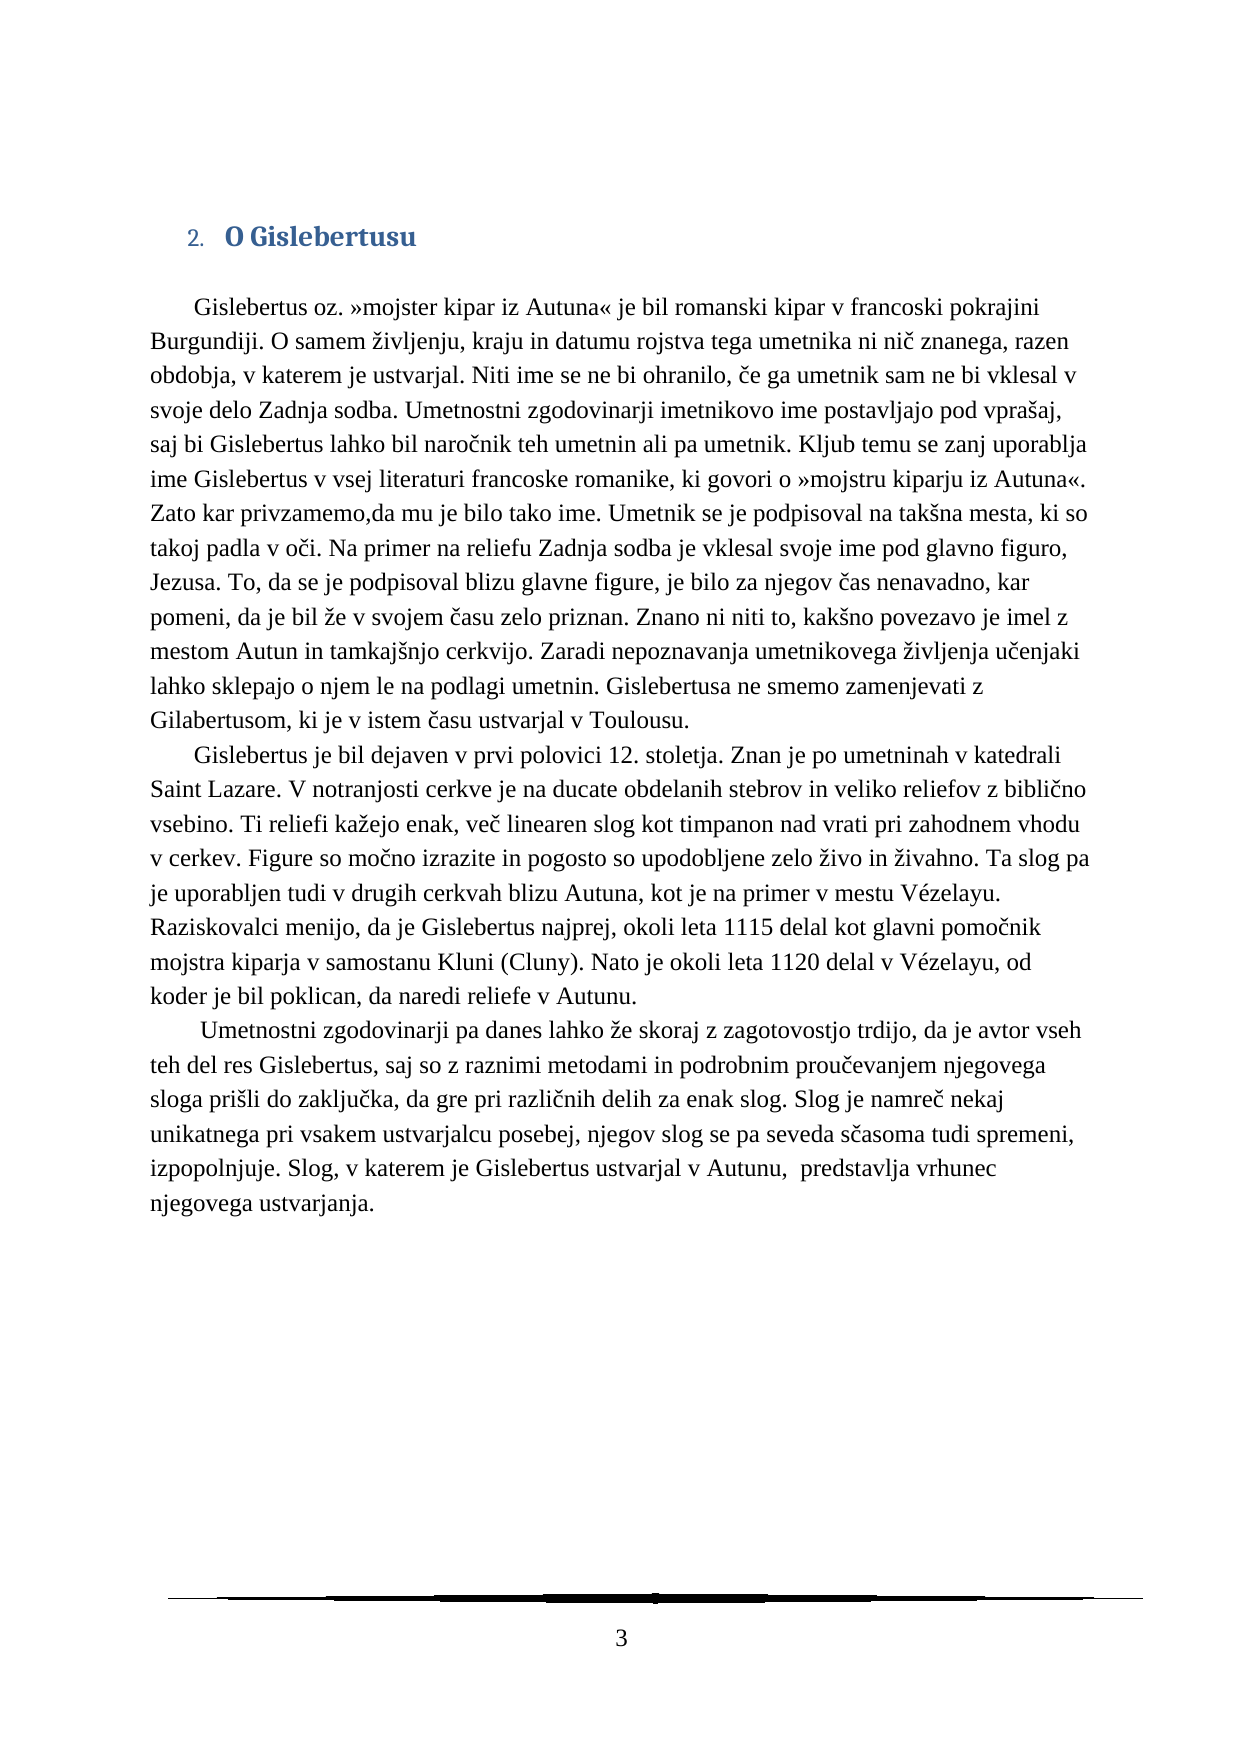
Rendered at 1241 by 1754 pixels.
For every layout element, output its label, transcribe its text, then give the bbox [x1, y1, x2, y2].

text Umetnostni zgodovinarji pa danes lahko že skoraj z zagotovostjo trdijo, da je avtor vseh teh del res Gislebertus, saj so z raznimi metodami in podrobnim proučevanjem njegovega sloga prišli do zaključka, da gre pri različnih delih za enak slog. Slog je namreč nekaj unikatnega pri vsakem ustvarjalcu posebej, njegov slog se pa seveda sčasoma tudi spremeni, izpopolnjuje. Slog, v katerem je Gislebertus ustvarjal v Autunu, predstavlja vrhunec njegovega ustvarjanja. [150, 1016, 1093, 1217]
text Gislebertus oz. »mojster kipar iz Autuna« je bil romanski kipar v francoski pokrajini Burgundiji. O samem življenju, kraju in datumu rojstva tega umetnika ni nič znanega, razen obdobja, v katerem je ustvarjal. Niti ime se ne bi ohranilo, če ga umetnik sam ne bi vklesal v svoje delo Zadnja sodba. Umetnostni zgodovinarji imetnikovo ime postavljajo pod vprašaj, saj bi Gislebertus lahko bil naročnik teh umetnin ali pa umetnik. Kljub temu se zanj uporablja ime Gislebertus v vsej literaturi francoske romanike, ki govori o »mojstru kiparju iz Autuna«. Zato kar privzamemo,da mu je bilo tako ime. Umetnik se je podpisoval na takšna mesta, ki so takoj padla v oči. Na primer na reliefu Zadnja sodba je vklesal svoje ime pod glavno figuro, Jezusa. To, da se je podpisoval blizu glavne figure, je bilo za njegov čas nenavadno, kar pomeni, da je bil že v svojem času zelo priznan. Znano ni niti to, kakšno povezavo je imel z mestom Autun in tamkajšnjo cerkvijo. Zaradi nepoznavanja umetnikovega življenja učenjaki lahko sklepajo o njem le na podlagi umetnin. Gislebertusa ne smemo zamenjevati z Gilabertusom, ki je v istem času ustvarjal v Toulousu. [150, 292, 1093, 734]
subtitle O Gislebertusu [187, 221, 1093, 254]
text Gislebertus je bil dejaven v prvi polovici 12. stoletja. Znan je po umetninah v katedrali Saint Lazare. V notranjosti cerkve je na ducate obdelanih stebrov in veliko reliefov z biblično vsebino. Ti reliefi kažejo enak, več linearen slog kot timpanon nad vrati pri zahodnem vhodu v cerkev. Figure so močno izrazite in pogosto so upodobljene zelo živo in živahno. Ta slog pa je uporabljen tudi v drugih cerkvah blizu Autuna, kot je na primer v mestu Vézelayu. Raziskovalci menijo, da je Gislebertus najprej, okoli leta 1115 delal kot glavni pomočnik mojstra kiparja v samostanu Kluni (Cluny). Nato je okoli leta 1120 delal v Vézelayu, od koder je bil poklican, da naredi reliefe v Autunu. [150, 740, 1093, 1010]
